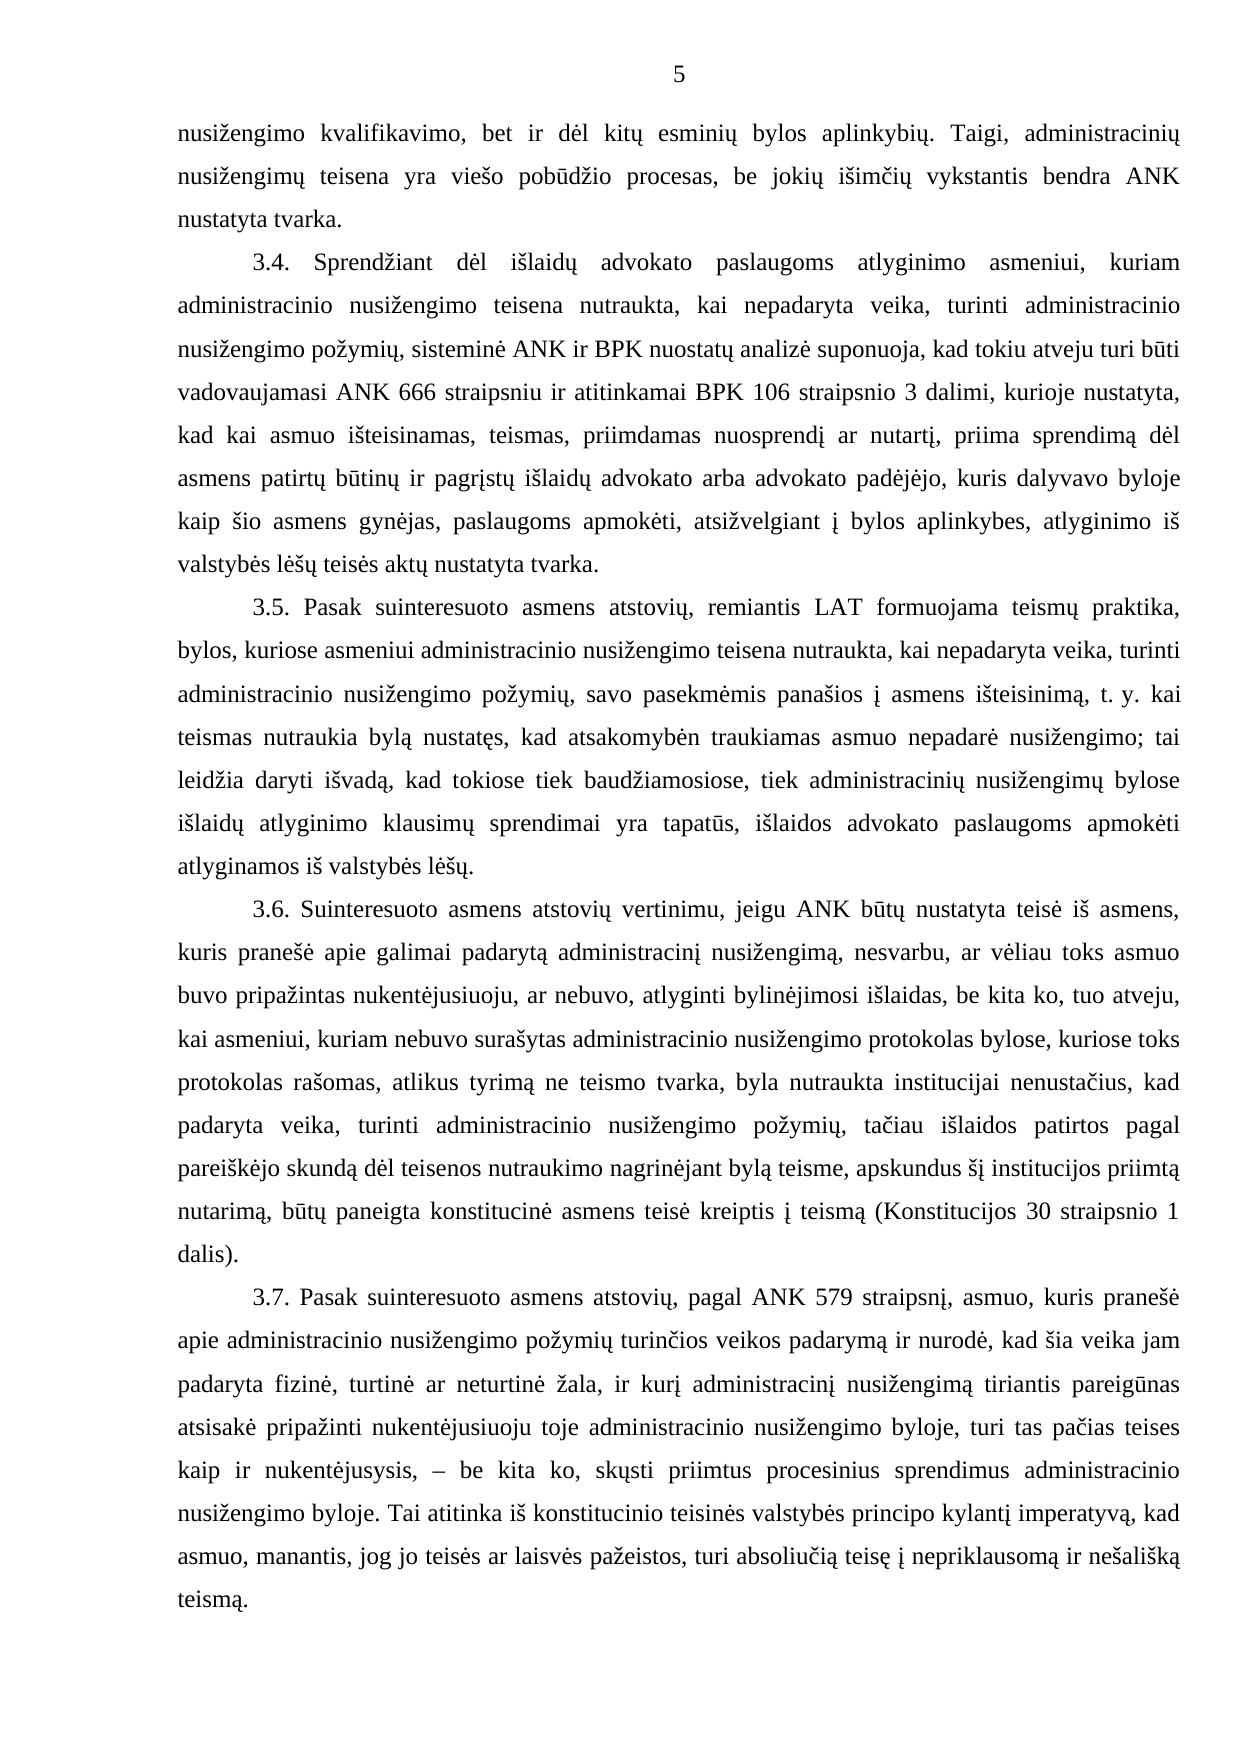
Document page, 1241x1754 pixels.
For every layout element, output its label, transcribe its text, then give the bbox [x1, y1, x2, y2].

text nusižengimo kvalifikavimo, bet ir dėl kitų esminių bylos aplinkybių. Taigi, administracinių nusižengimų teisena yra viešo pobūdžio procesas, be jokių išimčių vykstantis bendra ANK nustatyta tvarka. [177, 118, 1181, 233]
text 3.4. Sprendžiant dėl išlaidų advokato paslaugoms atlyginimo asmeniui, kuriam administracinio nusižengimo teisena nutraukta, kai nepadaryta veika, turinti administracinio nusižengimo požymių, sisteminė ANK ir BPK nuostatų analizė suponuoja, kad tokiu atveju turi būti vadovaujamasi ANK 666 straipsniu ir atitinkamai BPK 106 straipsnio 3 dalimi, kurioje nustatyta, kad kai asmuo išteisinamas, teismas, priimdamas nuosprendį ar nutartį, priima sprendimą dėl asmens patirtų būtinų ir pagrįstų išlaidų advokato arba advokato padėjėjo, kuris dalyvavo byloje kaip šio asmens gynėjas, paslaugoms apmokėti, atsižvelgiant į bylos aplinkybes, atlyginimo iš valstybės lėšų teisės aktų nustatyta tvarka. [177, 247, 1181, 578]
text 3.5. Pasak suinteresuoto asmens atstovių, remiantis LAT formuojama teismų praktika, bylos, kuriose asmeniui administracinio nusižengimo teisena nutraukta, kai nepadaryta veika, turinti administracinio nusižengimo požymių, savo pasekmėmis panašios į asmens išteisinimą, t. y. kai teismas nutraukia bylą nustatęs, kad atsakomybėn traukiamas asmuo nepadarė nusižengimo; tai leidžia daryti išvadą, kad tokiose tiek baudžiamosiose, tiek administracinių nusižengimų bylose išlaidų atlyginimo klausimų sprendimai yra tapatūs, išlaidos advokato paslaugoms apmokėti atlyginamos iš valstybės lėšų. [177, 592, 1181, 880]
text 3.7. Pasak suinteresuoto asmens atstovių, pagal ANK 579 straipsnį, asmuo, kuris pranešė apie administracinio nusižengimo požymių turinčios veikos padarymą ir nurodė, kad šia veika jam padaryta fizinė, turtinė ar neturtinė žala, ir kurį administracinį nusižengimą tiriantis pareigūnas atsisakė pripažinti nukentėjusiuoju toje administracinio nusižengimo byloje, turi tas pačias teises kaip ir nukentėjusysis, – be kita ko, skųsti priimtus procesinius sprendimus administracinio nusižengimo byloje. Tai atitinka iš konstitucinio teisinės valstybės principo kylantį imperatyvą, kad asmuo, manantis, jog jo teisės ar laisvės pažeistos, turi absoliučią teisę į nepriklausomą ir nešališką teismą. [177, 1282, 1181, 1613]
text 3.6. Suinteresuoto asmens atstovių vertinimu, jeigu ANK būtų nustatyta teisė iš asmens, kuris pranešė apie galimai padarytą administracinį nusižengimą, nesvarbu, ar vėliau toks asmuo buvo pripažintas nukentėjusiuoju, ar nebuvo, atlyginti bylinėjimosi išlaidas, be kita ko, tuo atveju, kai asmeniui, kuriam nebuvo surašytas administracinio nusižengimo protokolas bylose, kuriose toks protokolas rašomas, atlikus tyrimą ne teismo tvarka, byla nutraukta institucijai nenustačius, kad padaryta veika, turinti administracinio nusižengimo požymių, tačiau išlaidos patirtos pagal pareiškėjo skundą dėl teisenos nutraukimo nagrinėjant bylą teisme, apskundus šį institucijos priimtą nutarimą, būtų paneigta konstitucinė asmens teisė kreiptis į teismą (Konstitucijos 30 straipsnio 1 dalis). [177, 894, 1181, 1268]
